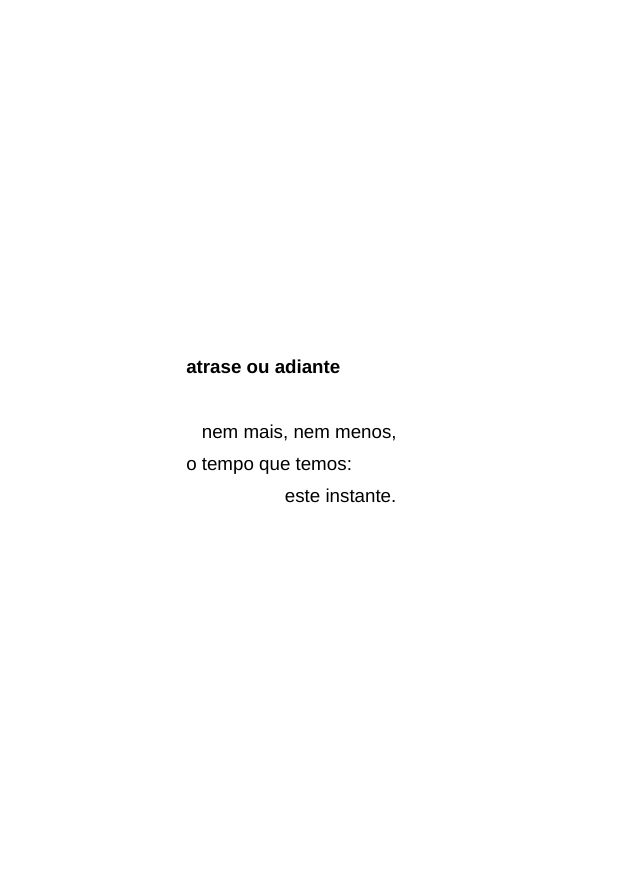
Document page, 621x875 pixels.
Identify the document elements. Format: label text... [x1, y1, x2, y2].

text o tempo que temos: [186, 447, 505, 476]
text este instante. [186, 479, 505, 509]
text atrase ou adiante [186, 350, 505, 379]
text nem mais, nem menos, [186, 414, 505, 444]
